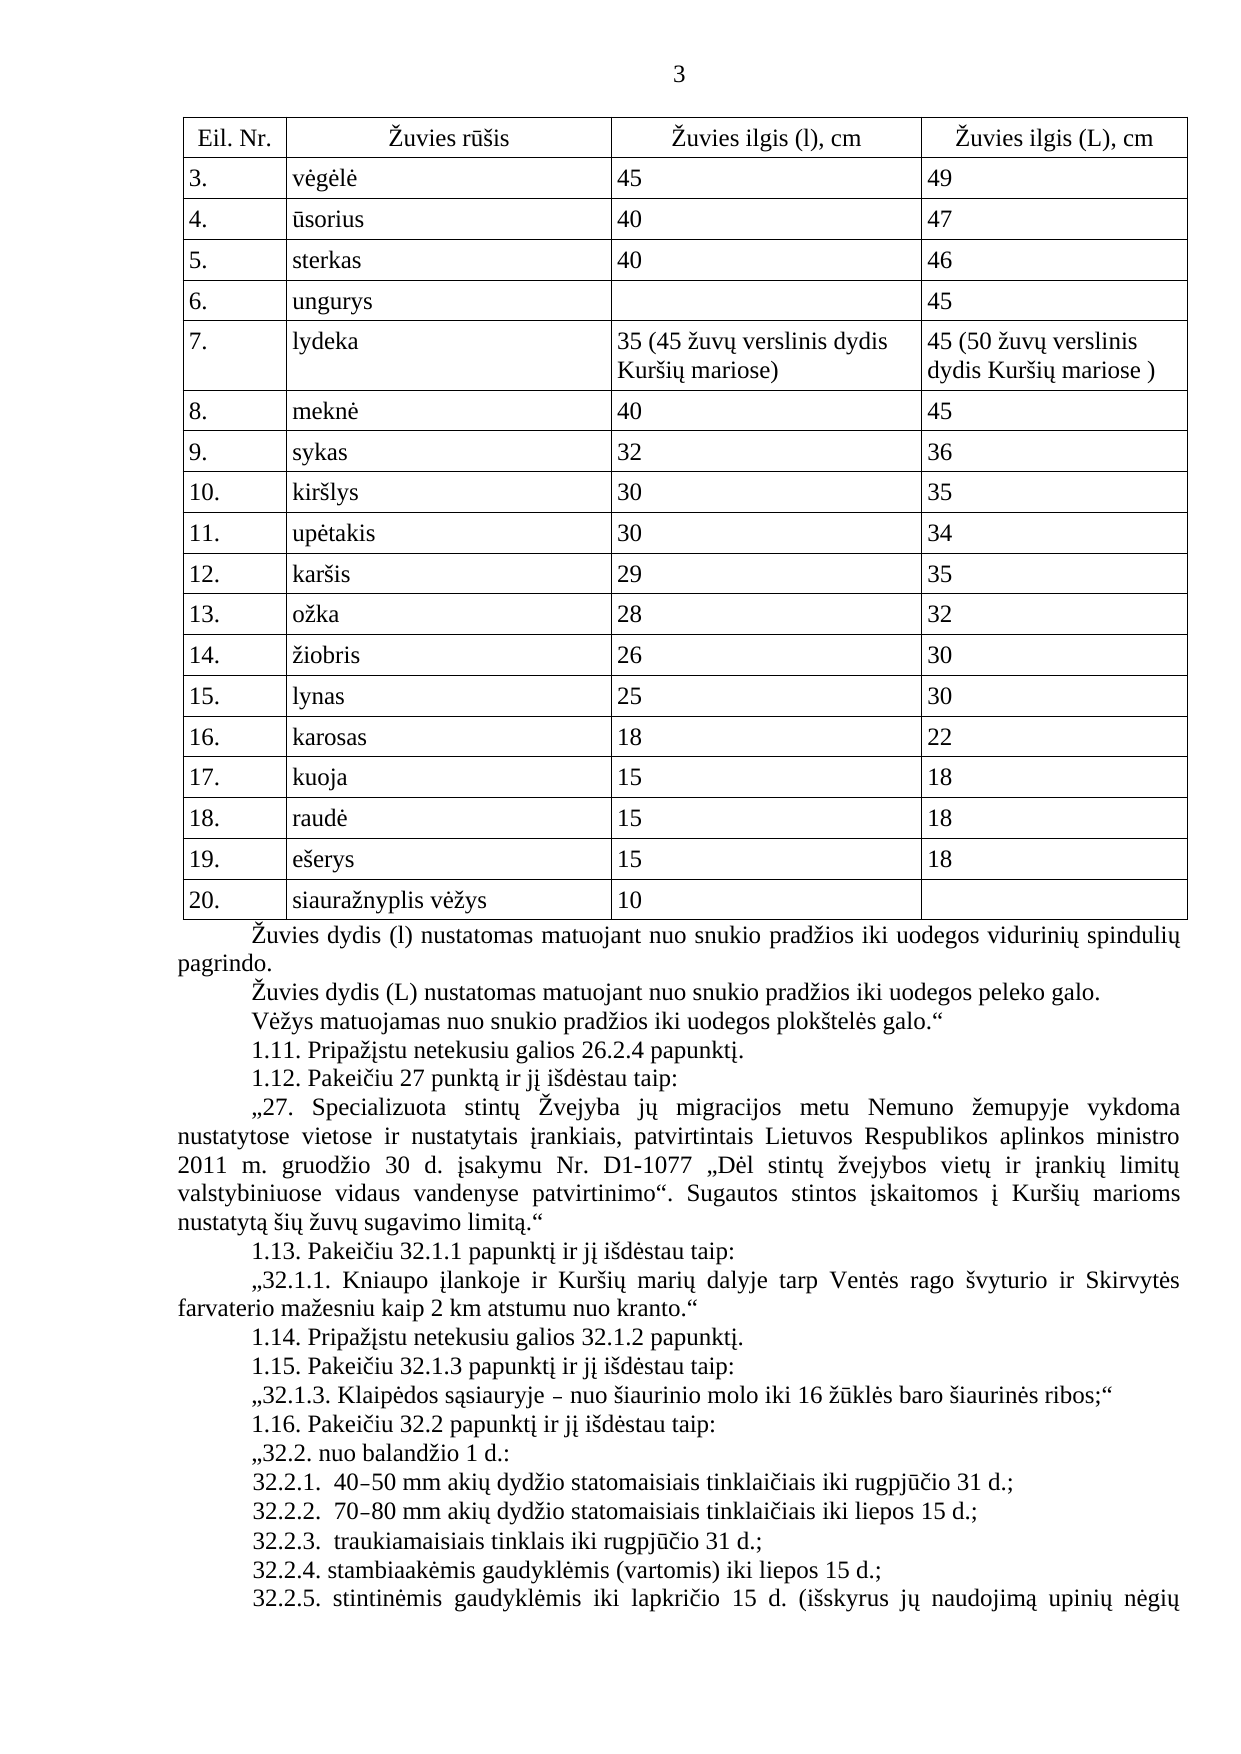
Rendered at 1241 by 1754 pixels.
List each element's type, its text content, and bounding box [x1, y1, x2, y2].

table_cell 32 [612, 431, 921, 471]
table_cell ūsorius [287, 199, 611, 239]
text 32.2.4. stambiaakėmis gaudyklėmis (vartomis) iki liepos 15 d.; [177, 1555, 1181, 1583]
table_cell 10. [184, 472, 286, 512]
table_cell 40 [612, 199, 921, 239]
table_cell 15 [612, 798, 921, 838]
table_cell 32 [922, 594, 1187, 634]
table_cell 3. [184, 158, 286, 198]
text „32.1.1. Kniaupo įlankoje ir Kuršių marių dalyje tarp Ventės rago švyturio ir Skirvytės farvaterio mažesniu kaip 2 km atstumu nuo kranto.“ [177, 1265, 1181, 1322]
table_cell ešerys [287, 839, 611, 878]
text 1.14. Pripažįstu netekusiu galios 32.1.2 papunktį. [177, 1322, 1181, 1351]
table_cell 36 [922, 431, 1187, 471]
table_cell 5. [184, 240, 286, 279]
table_cell karosas [287, 717, 611, 756]
table_cell 30 [922, 676, 1187, 716]
table_cell lynas [287, 676, 611, 716]
text „27. Specializuota stintų Žvejyba jų migracijos metu Nemuno žemupyje vykdoma nustatytose vietose ir nustatytais įrankiais, patvirtintais Lietuvos Respublikos aplinkos ministro 2011 m. gruodžio 30 d. įsakymu Nr. D1-1077 „Dėl stintų žvejybos vietų ir įrankių limitų valstybiniuose vidaus vandenyse patvirtinimo“. Sugautos stintos įskaitomos į Kuršių marioms nustatytą šių žuvų sugavimo limitą.“ [177, 1092, 1181, 1236]
table_cell 25 [612, 676, 921, 716]
table_cell 35 [922, 554, 1187, 593]
table_cell 12. [184, 554, 286, 593]
table_cell karšis [287, 554, 611, 593]
text Žuvies dydis (l) nustatomas matuojant nuo snukio pradžios iki uodegos vidurinių spindulių pagrindo. [177, 920, 1181, 977]
table_cell 11. [184, 513, 286, 553]
text 1.15. Pakeičiu 32.1.3 papunktį ir jį išdėstau taip: [177, 1351, 1181, 1380]
text 32.2.1. 40–50 mm akių dydžio statomaisiais tinklaičiais iki rugpjūčio 31 d.; [177, 1467, 1181, 1496]
text 1.13. Pakeičiu 32.1.1 papunktį ir jį išdėstau taip: [177, 1236, 1181, 1265]
text „32.1.3. Klaipėdos sąsiauryje – nuo šiaurinio molo iki 16 žūklės baro šiaurinės ribos;“ [177, 1380, 1181, 1409]
text 32.2.2. 70–80 mm akių dydžio statomaisiais tinklaičiais iki liepos 15 d.; [177, 1496, 1181, 1526]
table_cell sykas [287, 431, 611, 471]
text Vėžys matuojamas nuo snukio pradžios iki uodegos plokštelės galo.“ [177, 1006, 1181, 1035]
table_cell 18 [922, 798, 1187, 838]
table_cell 18. [184, 798, 286, 838]
table_cell siauražnyplis vėžys [287, 880, 611, 919]
table_cell 45 (50 žuvų verslinis dydis Kuršių mariose ) [922, 321, 1187, 390]
table_cell 49 [922, 158, 1187, 198]
table_cell žiobris [287, 635, 611, 675]
table_cell ožka [287, 594, 611, 634]
table_cell vėgėlė [287, 158, 611, 198]
text 1.12. Pakeičiu 27 punktą ir jį išdėstau taip: [177, 1063, 1181, 1092]
table_cell 45 [612, 158, 921, 198]
text 1.11. Pripažįstu netekusiu galios 26.2.4 papunktį. [177, 1035, 1181, 1063]
table_cell 20. [184, 880, 286, 919]
table_cell 40 [612, 391, 921, 430]
table_cell 4. [184, 199, 286, 239]
text 1.16. Pakeičiu 32.2 papunktį ir jį išdėstau taip: [177, 1409, 1181, 1438]
text Žuvies dydis (L) nustatomas matuojant nuo snukio pradžios iki uodegos peleko galo. [177, 977, 1181, 1006]
table_cell 28 [612, 594, 921, 634]
table_cell 45 [922, 281, 1187, 320]
text 32.2.3. traukiamaisiais tinklais iki rugpjūčio 31 d.; [177, 1526, 1181, 1555]
table_cell 26 [612, 635, 921, 675]
table_cell raudė [287, 798, 611, 838]
table_cell 15. [184, 676, 286, 716]
table_cell upėtakis [287, 513, 611, 553]
table_cell [612, 281, 921, 320]
text 32.2.5. stintinėmis gaudyklėmis iki lapkričio 15 d. (išskyrus jų naudojimą upinių nėgių [177, 1583, 1181, 1612]
table_cell kuoja [287, 757, 611, 797]
table_cell 46 [922, 240, 1187, 279]
table_cell 9. [184, 431, 286, 471]
table_cell 45 [922, 391, 1187, 430]
table_cell 6. [184, 281, 286, 320]
table_cell kiršlys [287, 472, 611, 512]
table_cell 10 [612, 880, 921, 919]
table_cell 18 [922, 839, 1187, 878]
table_cell 47 [922, 199, 1187, 239]
table_cell 29 [612, 554, 921, 593]
table_cell 17. [184, 757, 286, 797]
table_cell 18 [612, 717, 921, 756]
table_cell 19. [184, 839, 286, 878]
table_cell 22 [922, 717, 1187, 756]
table_header Žuvies rūšis [287, 118, 611, 157]
table_cell 30 [612, 513, 921, 553]
table_cell 30 [612, 472, 921, 512]
table_cell 15 [612, 839, 921, 878]
table_cell 7. [184, 321, 286, 390]
table_cell 13. [184, 594, 286, 634]
text „32.2. nuo balandžio 1 d.: [177, 1438, 1181, 1467]
table_cell 18 [922, 757, 1187, 797]
table_cell 16. [184, 717, 286, 756]
table_cell 8. [184, 391, 286, 430]
table_cell 35 [922, 472, 1187, 512]
table_cell [922, 880, 1187, 919]
table_cell 40 [612, 240, 921, 279]
table_cell 15 [612, 757, 921, 797]
table_header Žuvies ilgis (l), cm [612, 118, 921, 157]
table_cell sterkas [287, 240, 611, 279]
table_cell 30 [922, 635, 1187, 675]
table_cell lydeka [287, 321, 611, 390]
table_cell 14. [184, 635, 286, 675]
table_header Žuvies ilgis (L), cm [922, 118, 1187, 157]
table_cell meknė [287, 391, 611, 430]
table_cell 34 [922, 513, 1187, 553]
table_cell ungurys [287, 281, 611, 320]
table_header Eil. Nr. [184, 118, 286, 157]
table_cell 35 (45 žuvų verslinis dydis Kuršių mariose) [612, 321, 921, 390]
